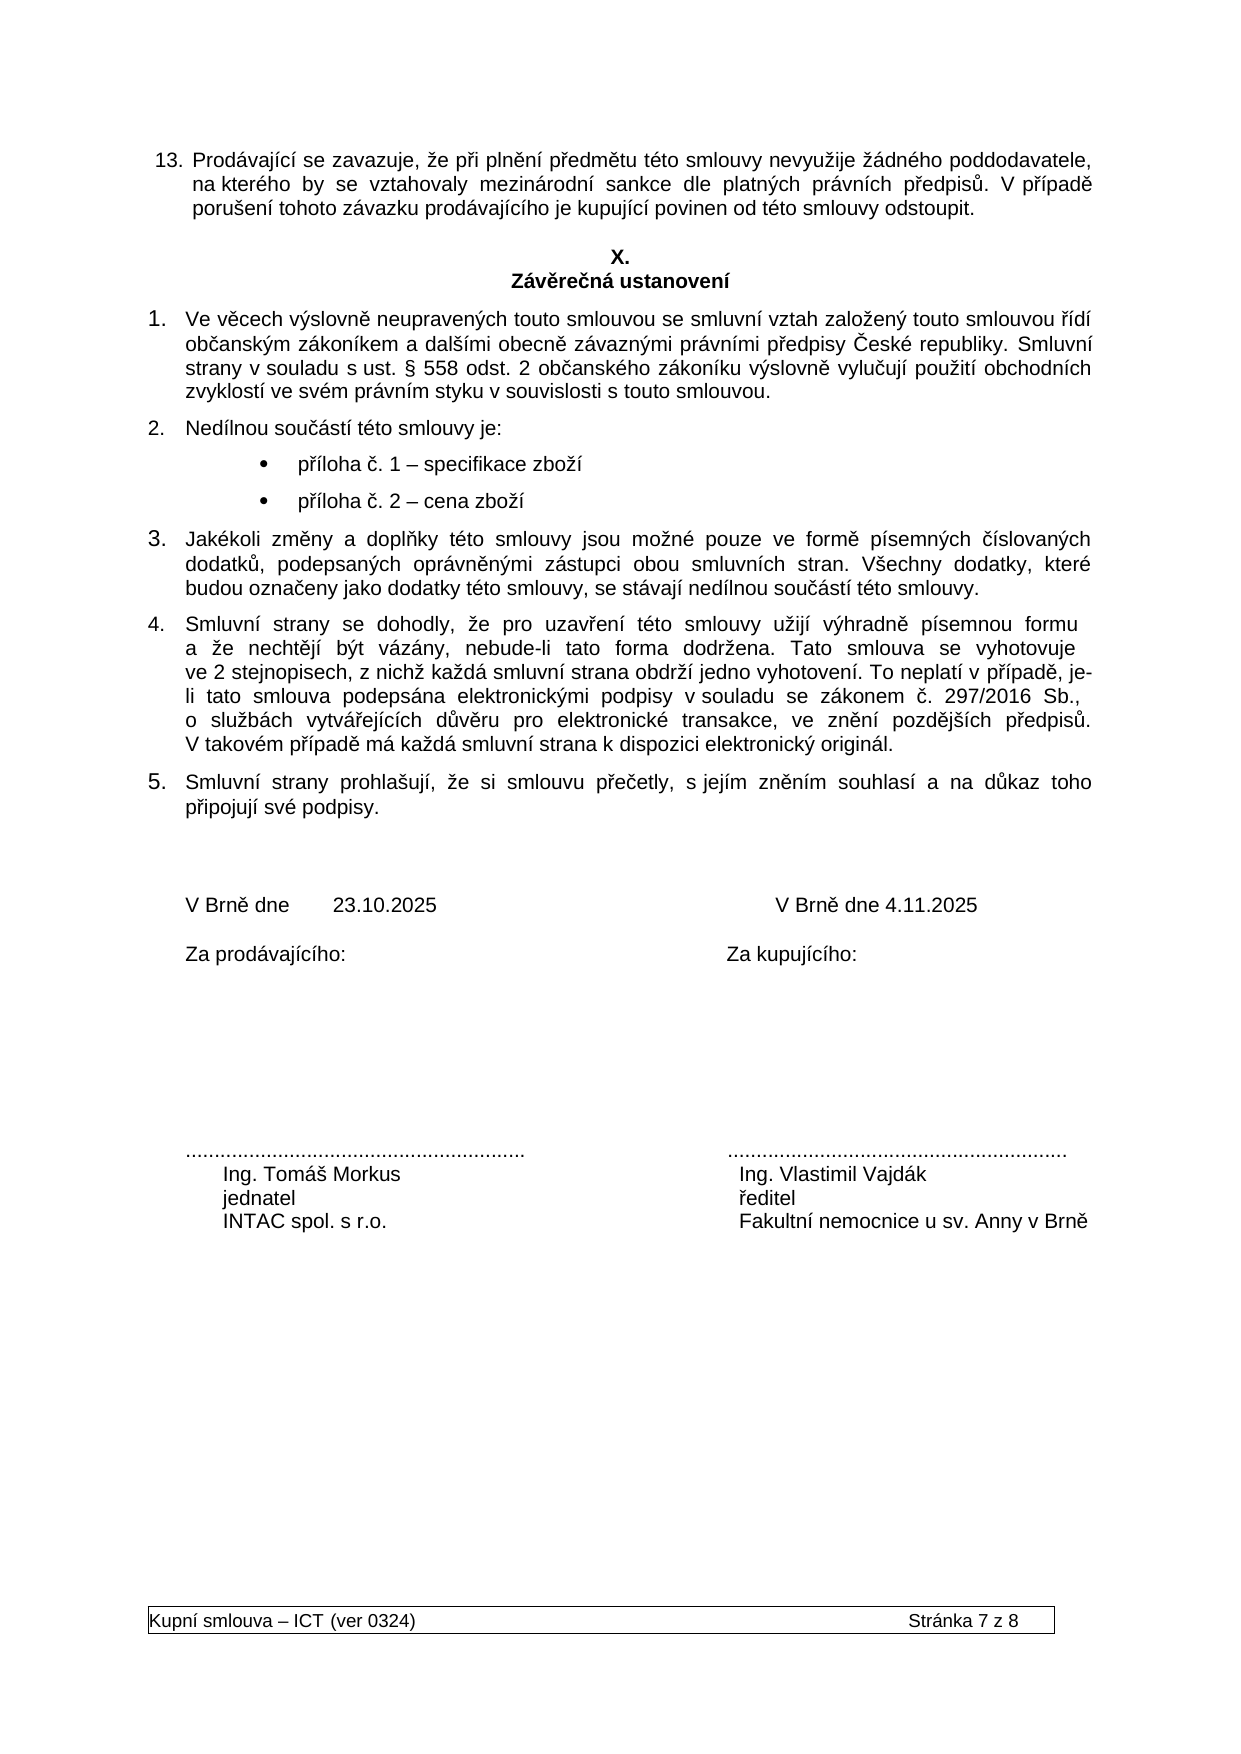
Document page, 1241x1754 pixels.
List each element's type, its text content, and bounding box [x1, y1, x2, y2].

text Závěrečná ustanovení [148, 268, 1092, 292]
text INTAC spol. s r.o. Fakultní nemocnice u sv. Anny v Brně [223, 1209, 1092, 1233]
text Za prodávajícího: Za kupujícího: [148, 942, 1092, 966]
list příloha č. 1 – specifikace zboží [260, 452, 1092, 476]
list Smluvní strany prohlašují, že si smlouvu přečetly, s jejím zněním souhlasí a na důkaz toho připojují své podpisy. [148, 768, 1092, 819]
list Ve věcech výslovně neupravených touto smlouvou se smluvní vztah založený touto smlouvou řídí občanským zákoníkem a dalšími obecně závaznými právními předpisy České republiky. Smluvní strany v souladu s ust. § 558 odst. 2 občanského zákoníku výslovně vylučují použití obchodních zvyklostí ve svém právním styku v souvislosti s touto smlouvou. [148, 305, 1092, 403]
text V Brně dne 23.10.2025 V Brně dne 4.11.2025 [185, 893, 1092, 917]
list příloha č. 2 – cena zboží [260, 489, 1092, 513]
list Nedílnou součástí této smlouvy je: [148, 416, 1092, 440]
text X. [148, 244, 1092, 268]
list Smluvní strany se dohodly, že pro uzavření této smlouvy užijí výhradně písemnou formu a že nechtějí být vázány, nebude-li tato forma dodržena. Tato smlouva se vyhotovuje ve 2 stejnopisech, z nichž každá smluvní strana obdrží jedno vyhotovení. To neplatí v případě, je-li tato smlouva podepsána elektronickými podpisy v souladu se zákonem č. 297/2016 Sb., o službách vytvářejících důvěru pro elektronické transakce, ve znění pozdějších předpisů. V takovém případě má každá smluvní strana k dispozici elektronický originál. [148, 612, 1092, 756]
text ........................................................... ........................................................... [148, 1137, 1092, 1161]
list Prodávající se zavazuje, že při plnění předmětu této smlouvy nevyužije žádného poddodavatele, na kterého by se vztahovaly mezinárodní sankce dle platných právních předpisů. V případě porušení tohoto závazku prodávajícího je kupující povinen od této smlouvy odstoupit. [154, 148, 1092, 219]
text Ing. Tomáš Morkus Ing. Vlastimil Vajdák [223, 1161, 1092, 1185]
text jednatel ředitel [223, 1185, 1092, 1209]
list Jakékoli změny a doplňky této smlouvy jsou možné pouze ve formě písemných číslovaných dodatků, podepsaných oprávněnými zástupci obou smluvních stran. Všechny dodatky, které budou označeny jako dodatky této smlouvy, se stávají nedílnou součástí této smlouvy. [148, 525, 1092, 599]
